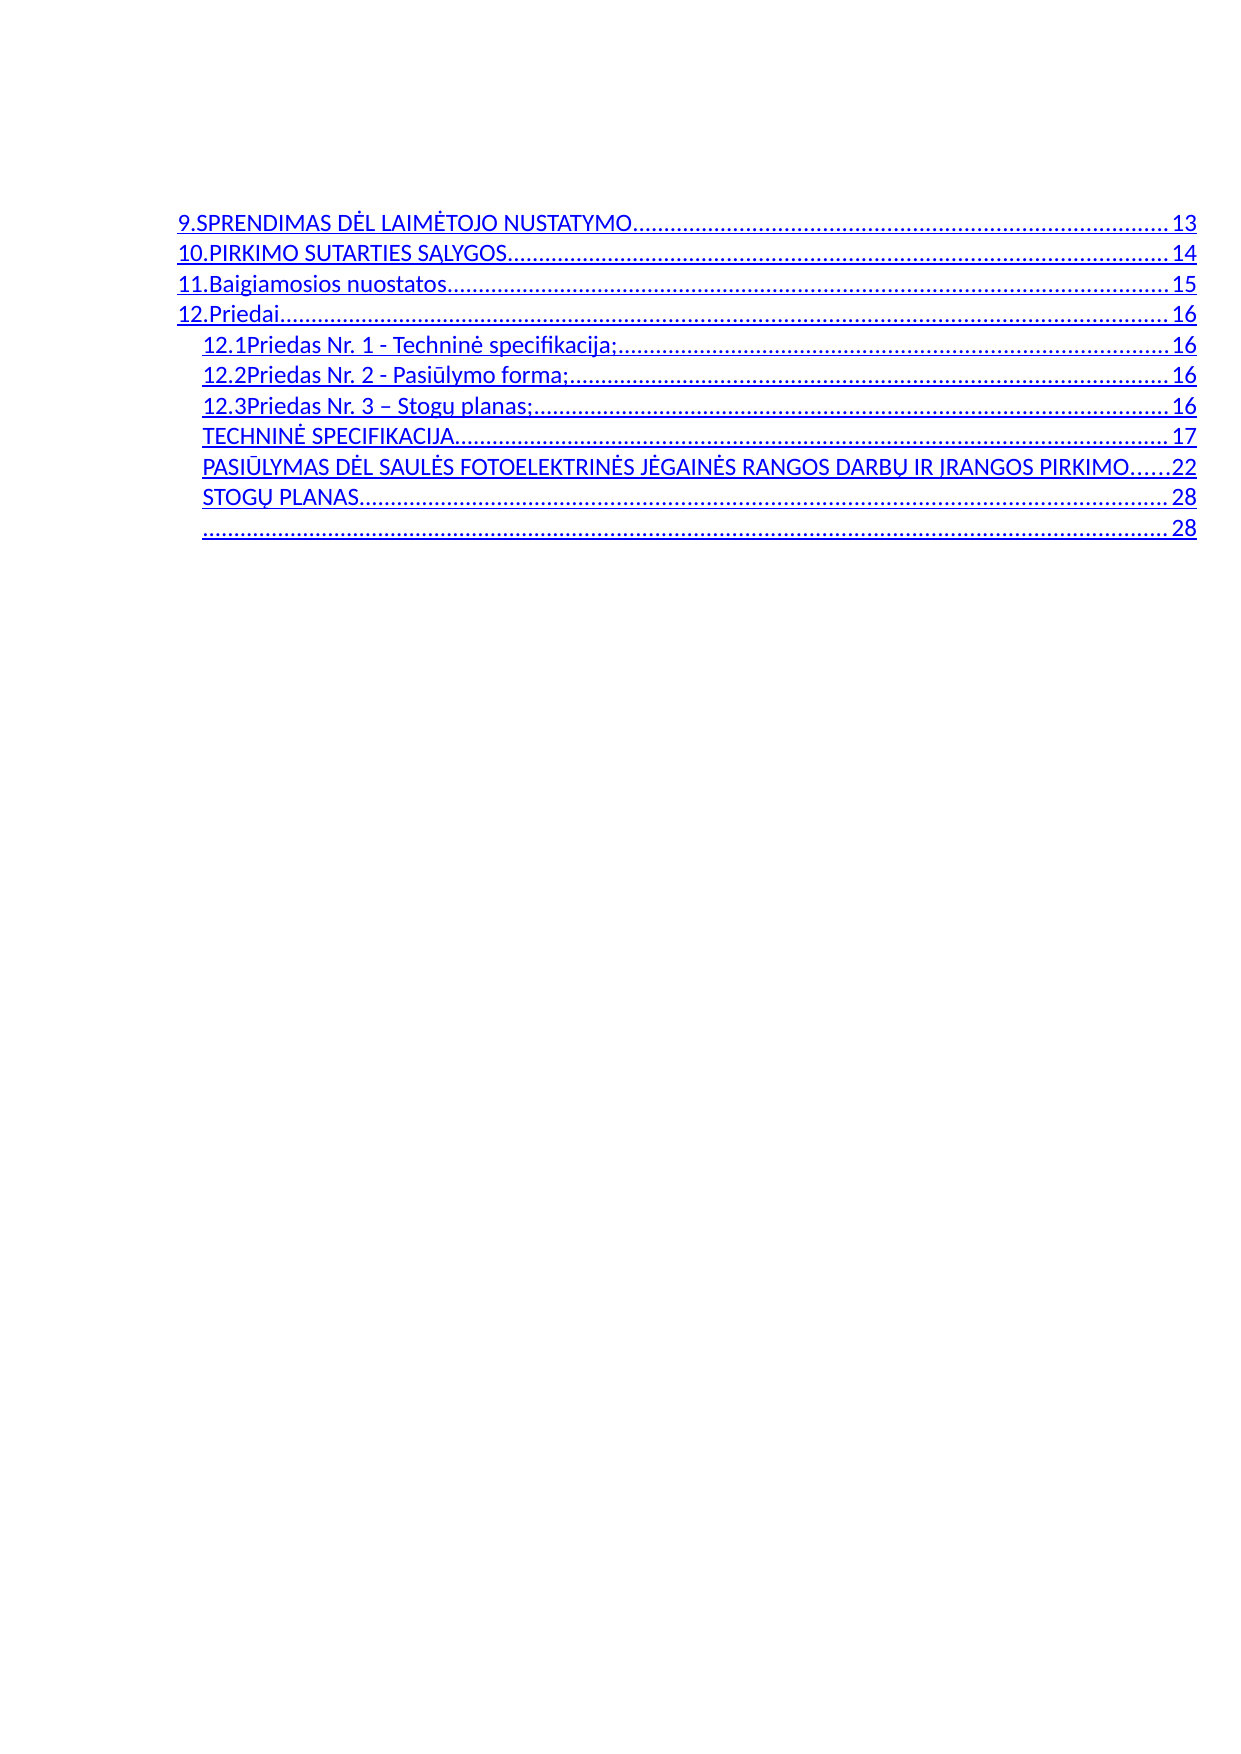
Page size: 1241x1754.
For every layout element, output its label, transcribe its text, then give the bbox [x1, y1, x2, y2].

text TECHNINĖ SPECIFIKACIJA 17 [202, 420, 1197, 446]
text 12.2Priedas Nr. 2 - Pasiūlymo forma; 16 [202, 359, 1197, 385]
text 10.PIRKIMO SUTARTIES SĄLYGOS 14 [177, 237, 1197, 263]
text PASIŪLYMAS DĖL SAULĖS FOTOELEKTRINĖS JĖGAINĖS RANGOS DARBŲ IR ĮRANGOS PIRKIMO 22 [202, 451, 1197, 477]
text 12.1Priedas Nr. 1 - Techninė specifikacija; 16 [202, 329, 1197, 355]
text 12.3Priedas Nr. 3 – Stogų planas; 16 [202, 390, 1197, 416]
text 28 [202, 512, 1197, 538]
text STOGŲ PLANAS 28 [202, 481, 1197, 508]
text 12.Priedai 16 [177, 298, 1197, 324]
text 11.Baigiamosios nuostatos 15 [177, 268, 1197, 294]
text 9.SPRENDIMAS DĖL LAIMĖTOJO NUSTATYMO 13 [177, 207, 1197, 233]
